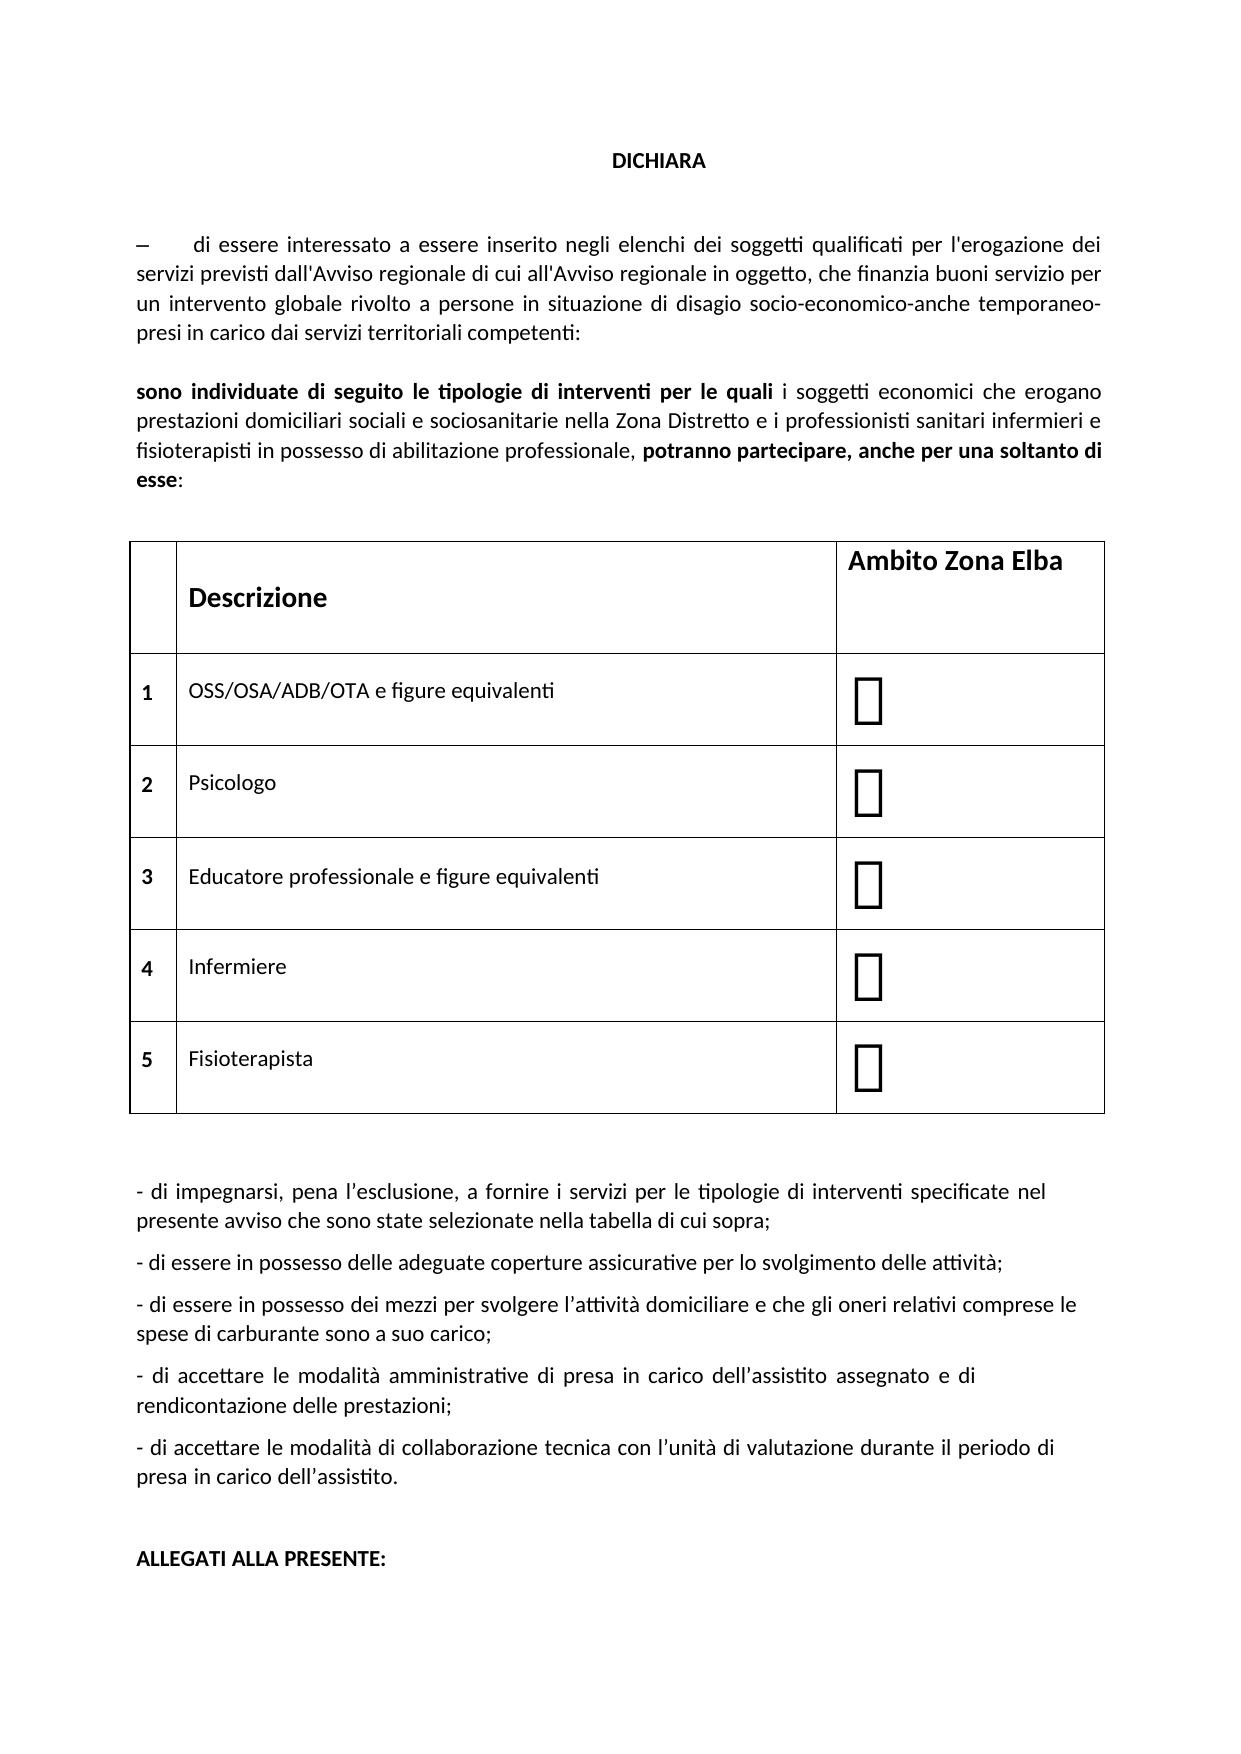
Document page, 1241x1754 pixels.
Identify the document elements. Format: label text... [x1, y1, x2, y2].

table_cell  [837, 1022, 1104, 1112]
table_header [131, 542, 176, 653]
table_header Ambito Zona Elba [837, 542, 1104, 653]
list di essere in possesso delle adeguate coperture assicurative per lo svolgimento delle attività; [136, 1248, 1122, 1276]
list di accettare le modalità di collaborazione tecnica con l’unità di valutazione durante il periodo di presa in carico dell’assistito. [136, 1433, 1103, 1490]
table_cell  [837, 746, 1104, 837]
table_cell Psicologo [177, 746, 836, 837]
table_cell Fisioterapista [177, 1022, 836, 1112]
table_cell 4 [131, 930, 176, 1021]
table_cell  [837, 930, 1104, 1021]
table_header Descrizione [177, 542, 836, 653]
list di essere interessato a essere inserito negli elenchi dei soggetti qualificati per l'erogazione dei servizi previsti dall'Avviso regionale di cui all'Avviso regionale in oggetto, che finanzia buoni servizio per un intervento globale rivolto a persone in situazione di disagio socio-economico-anche temporaneo-presi in carico dai servizi territoriali competenti: [136, 230, 1103, 346]
table_cell 2 [131, 746, 176, 837]
subtitle DICHIARA [589, 146, 728, 174]
table_cell  [837, 838, 1104, 929]
table_cell 1 [131, 654, 176, 745]
table_cell Infermiere [177, 930, 836, 1021]
text - di impegnarsi, pena l’esclusione, a fornire i servizi per le tipologie di interventi specificate nel presente avviso che sono state selezionate nella tabella di cui sopra; [136, 1177, 1122, 1234]
table_cell Educatore professionale e figure equivalenti [177, 838, 836, 929]
list sono individuate di seguito le tipologie di interventi per le quali i soggetti economici che erogano prestazioni domiciliari sociali e sociosanitarie nella Zona Distretto e i professionisti sanitari infermieri e fisioterapisti in possesso di abilitazione professionale, potranno partecipare, anche per una soltanto di esse: [136, 377, 1103, 493]
table_cell OSS/OSA/ADB/OTA e figure equivalenti [177, 654, 836, 745]
table_cell  [837, 654, 1104, 745]
table_cell 3 [131, 838, 176, 929]
subtitle ALLEGATI ALLA PRESENTE: [136, 1544, 1122, 1572]
list di essere in possesso dei mezzi per svolgere l’attività domiciliare e che gli oneri relativi comprese le spese di carburante sono a suo carico; [136, 1290, 1103, 1348]
list di accettare le modalità amministrative di presa in carico dell’assistito assegnato e di rendicontazione delle prestazioni; [136, 1361, 1103, 1419]
table_cell 5 [131, 1022, 176, 1112]
